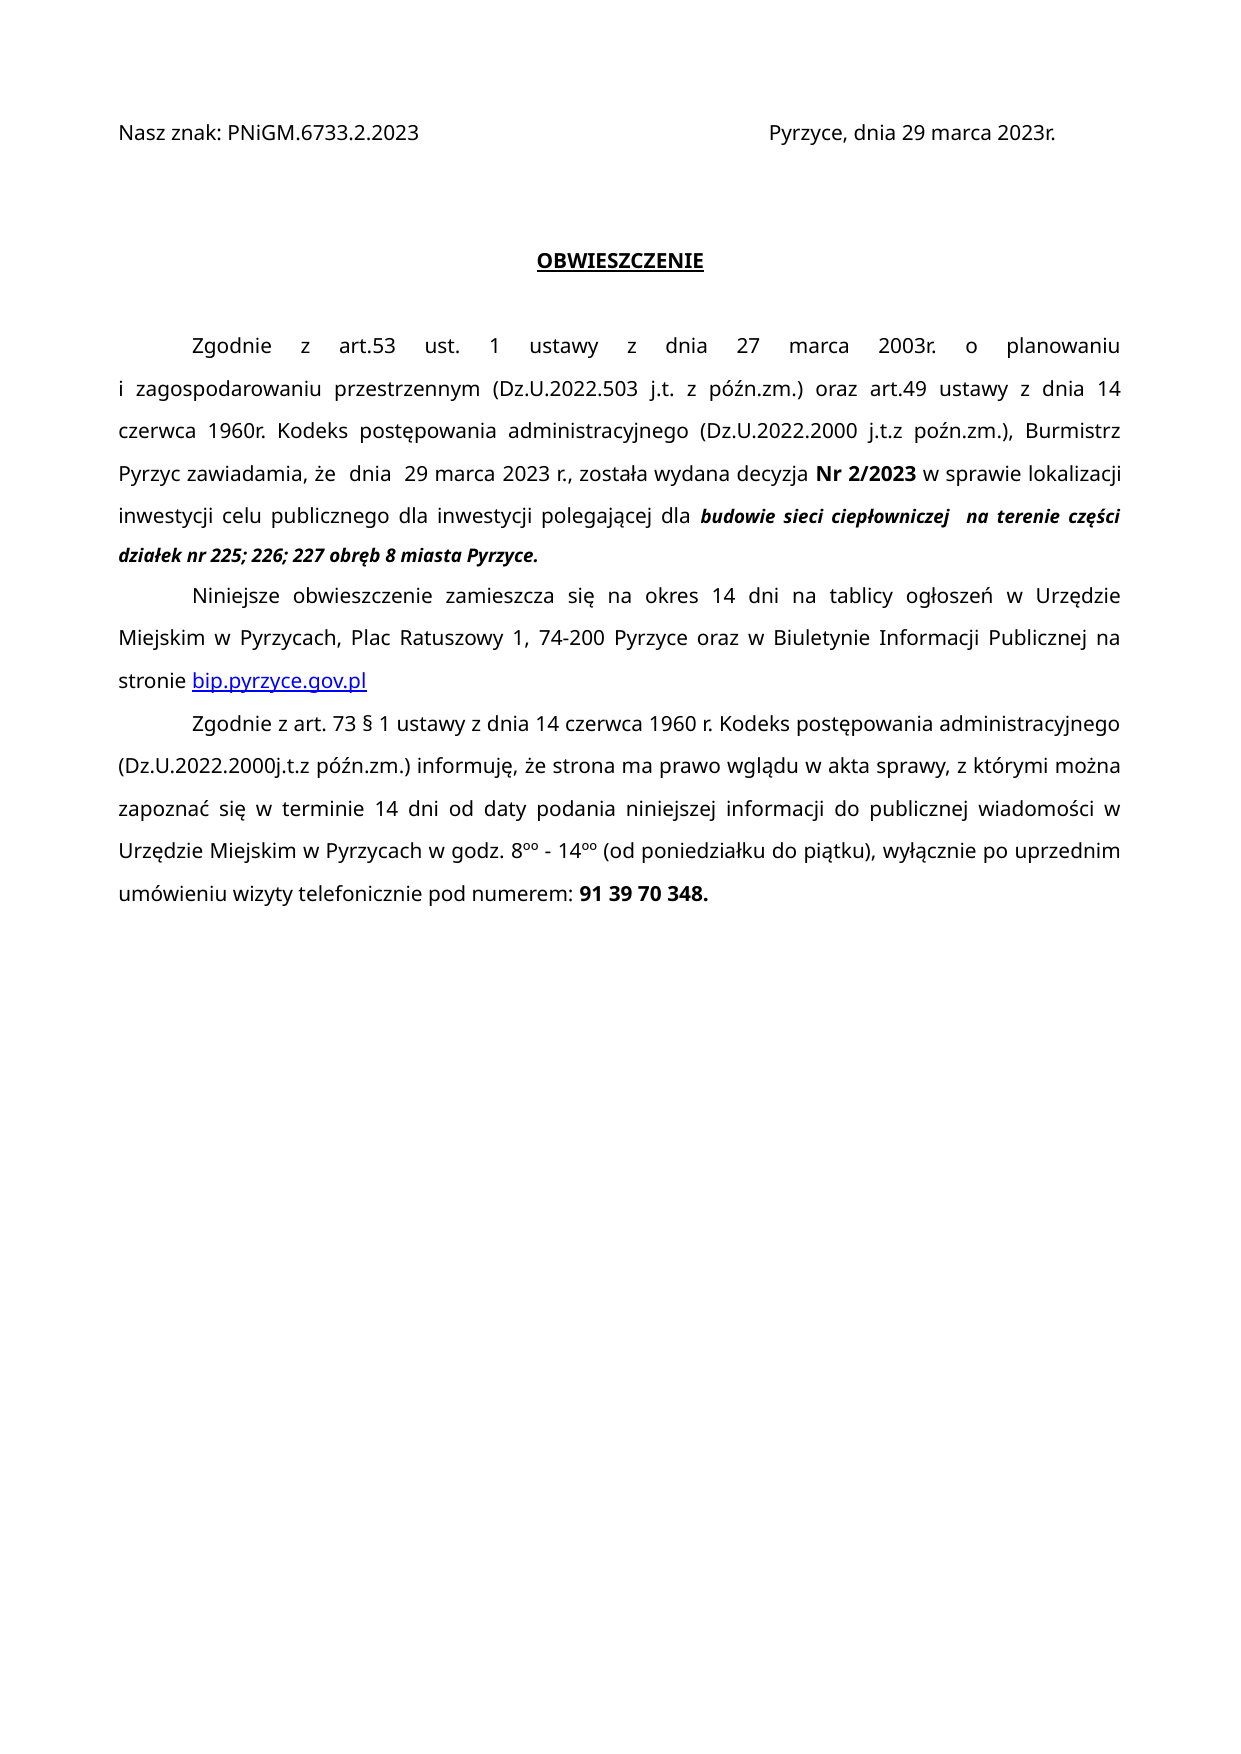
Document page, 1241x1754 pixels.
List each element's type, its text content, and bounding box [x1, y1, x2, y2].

text Niniejsze obwieszczenie zamieszcza się na okres 14 dni na tablicy ogłoszeń w Urzędzie Miejskim w Pyrzycach, Plac Ratuszowy 1, 74-200 Pyrzyce oraz w Biuletynie Informacji Publicznej na stronie bip.pyrzyce.gov.pl [118, 581, 1122, 694]
text Zgodnie z art.53 ust. 1 ustawy z dnia 27 marca 2003r. o planowaniu i zagospodarowaniu przestrzennym (Dz.U.2022.503 j.t. z późn.zm.) oraz art.49 ustawy z dnia 14 czerwca 1960r. Kodeks postępowania administracyjnego (Dz.U.2022.2000 j.t.z poźn.zm.), Burmistrz Pyrzyc zawiadamia, że dnia 29 marca 2023 r., została wydana decyzja Nr 2/2023 w sprawie lokalizacji inwestycji celu publicznego dla inwestycji polegającej dla budowie sieci ciepłowniczej na terenie części działek nr 225; 226; 227 obręb 8 miasta Pyrzyce. [118, 331, 1122, 568]
text Zgodnie z art. 73 § 1 ustawy z dnia 14 czerwca 1960 r. Kodeks postępowania administracyjnego (Dz.U.2022.2000j.t.z późn.zm.) informuję, że strona ma prawo wglądu w akta sprawy, z którymi można zapoznać się w terminie 14 dni od daty podania niniejszej informacji do publicznej wiadomości w Urzędzie Miejskim w Pyrzycach w godz. 8ºº - 14ºº (od poniedziałku do piątku), wyłącznie po uprzednim umówieniu wizyty telefonicznie pod numerem: 91 39 70 348. [118, 709, 1122, 908]
text Nasz znak: PNiGM.6733.2.2023 Pyrzyce, dnia 29 marca 2023r. [118, 118, 1122, 147]
text OBWIESZCZENIE [118, 246, 1122, 274]
